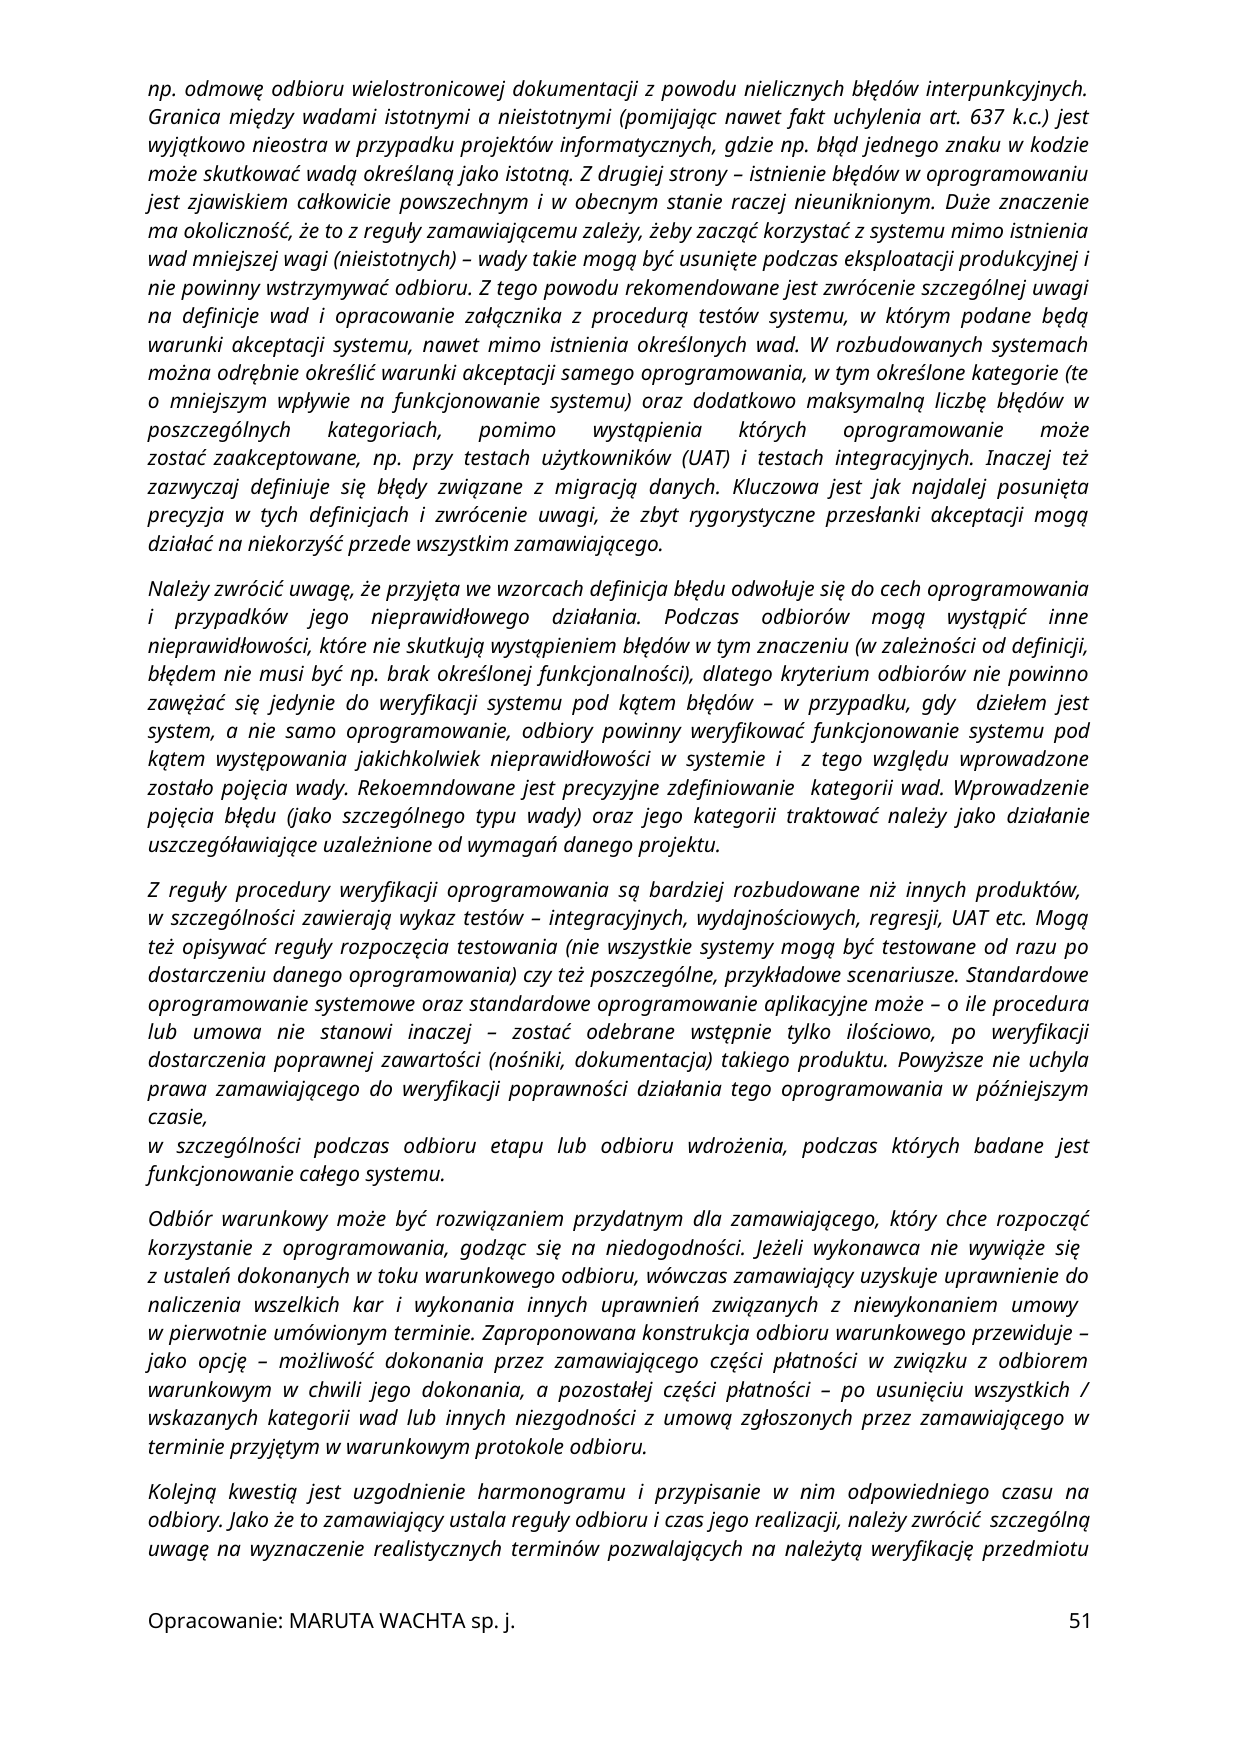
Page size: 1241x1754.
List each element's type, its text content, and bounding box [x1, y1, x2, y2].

text Należy zwrócić uwagę, że przyjęta we wzorcach definicja błędu odwołuje się do cech oprogramowania i przypadków jego nieprawidłowego działania. Podczas odbiorów mogą wystąpić inne nieprawidłowości, które nie skutkują wystąpieniem błędów w tym znaczeniu (w zależności od definicji, błędem nie musi być np. brak określonej funkcjonalności), dlatego kryterium odbiorów nie powinno zawężać się jedynie do weryfikacji systemu pod kątem błędów – w przypadku, gdy dziełem jest system, a nie samo oprogramowanie, odbiory powinny weryfikować funkcjonowanie systemu pod kątem występowania jakichkolwiek nieprawidłowości w systemie i z tego względu wprowadzone zostało pojęcia wady. Rekoemndowane jest precyzyjne zdefiniowanie kategorii wad. Wprowadzenie pojęcia błędu (jako szczególnego typu wady) oraz jego kategorii traktować należy jako działanie uszczegóławiające uzależnione od wymagań danego projektu. [148, 574, 1093, 858]
text Kolejną kwestią jest uzgodnienie harmonogramu i przypisanie w nim odpowiedniego czasu na odbiory. Jako że to zamawiający ustala reguły odbioru i czas jego realizacji, należy zwrócić szczególną uwagę na wyznaczenie realistycznych terminów pozwalających na należytą weryfikację przedmiotu [148, 1477, 1093, 1562]
text np. odmowę odbioru wielostronicowej dokumentacji z powodu nielicznych błędów interpunkcyjnych. Granica między wadami istotnymi a nieistotnymi (pomijając nawet fakt uchylenia art. 637 k.c.) jest wyjątkowo nieostra w przypadku projektów informatycznych, gdzie np. błąd jednego znaku w kodzie może skutkować wadą określaną jako istotną. Z drugiej strony – istnienie błędów w oprogramowaniu jest zjawiskiem całkowicie powszechnym i w obecnym stanie raczej nieuniknionym. Duże znaczenie ma okoliczność, że to z reguły zamawiającemu zależy, żeby zacząć korzystać z systemu mimo istnienia wad mniejszej wagi (nieistotnych) – wady takie mogą być usunięte podczas eksploatacji produkcyjnej i nie powinny wstrzymywać odbioru. Z tego powodu rekomendowane jest zwrócenie szczególnej uwagi na definicje wad i opracowanie załącznika z procedurą testów systemu, w którym podane będą warunki akceptacji systemu, nawet mimo istnienia określonych wad. W rozbudowanych systemach można odrębnie określić warunki akceptacji samego oprogramowania, w tym określone kategorie (te o mniejszym wpływie na funkcjonowanie systemu) oraz dodatkowo maksymalną liczbę błędów w poszczególnych kategoriach, pomimo wystąpienia których oprogramowanie może zostać zaakceptowane, np. przy testach użytkowników (UAT) i testach integracyjnych. Inaczej też zazwyczaj definiuje się błędy związane z migracją danych. Kluczowa jest jak najdalej posunięta precyzja w tych definicjach i zwrócenie uwagi, że zbyt rygorystyczne przesłanki akceptacji mogą działać na niekorzyść przede wszystkim zamawiającego. [148, 74, 1093, 557]
text Z reguły procedury weryfikacji oprogramowania są bardziej rozbudowane niż innych produktów, w szczególności zawierają wykaz testów – integracyjnych, wydajnościowych, regresji, UAT etc. Mogą też opisywać reguły rozpoczęcia testowania (nie wszystkie systemy mogą być testowane od razu po dostarczeniu danego oprogramowania) czy też poszczególne, przykładowe scenariusze. Standardowe oprogramowanie systemowe oraz standardowe oprogramowanie aplikacyjne może – o ile procedura lub umowa nie stanowi inaczej – zostać odebrane wstępnie tylko ilościowo, po weryfikacji dostarczenia poprawnej zawartości (nośniki, dokumentacja) takiego produktu. Powyższe nie uchyla prawa zamawiającego do weryfikacji poprawności działania tego oprogramowania w późniejszym czasie, w szczególności podczas odbioru etapu lub odbioru wdrożenia, podczas których badane jest funkcjonowanie całego systemu. [148, 875, 1093, 1188]
text Odbiór warunkowy może być rozwiązaniem przydatnym dla zamawiającego, który chce rozpocząć korzystanie z oprogramowania, godząc się na niedogodności. Jeżeli wykonawca nie wywiąże się z ustaleń dokonanych w toku warunkowego odbioru, wówczas zamawiający uzyskuje uprawnienie do naliczenia wszelkich kar i wykonania innych uprawnień związanych z niewykonaniem umowy w pierwotnie umówionym terminie. Zaproponowana konstrukcja odbioru warunkowego przewiduje – jako opcję – możliwość dokonania przez zamawiającego części płatności w związku z odbiorem warunkowym w chwili jego dokonania, a pozostałej części płatności – po usunięciu wszystkich / wskazanych kategorii wad lub innych niezgodności z umową zgłoszonych przez zamawiającego w terminie przyjętym w warunkowym protokole odbioru. [148, 1204, 1093, 1460]
